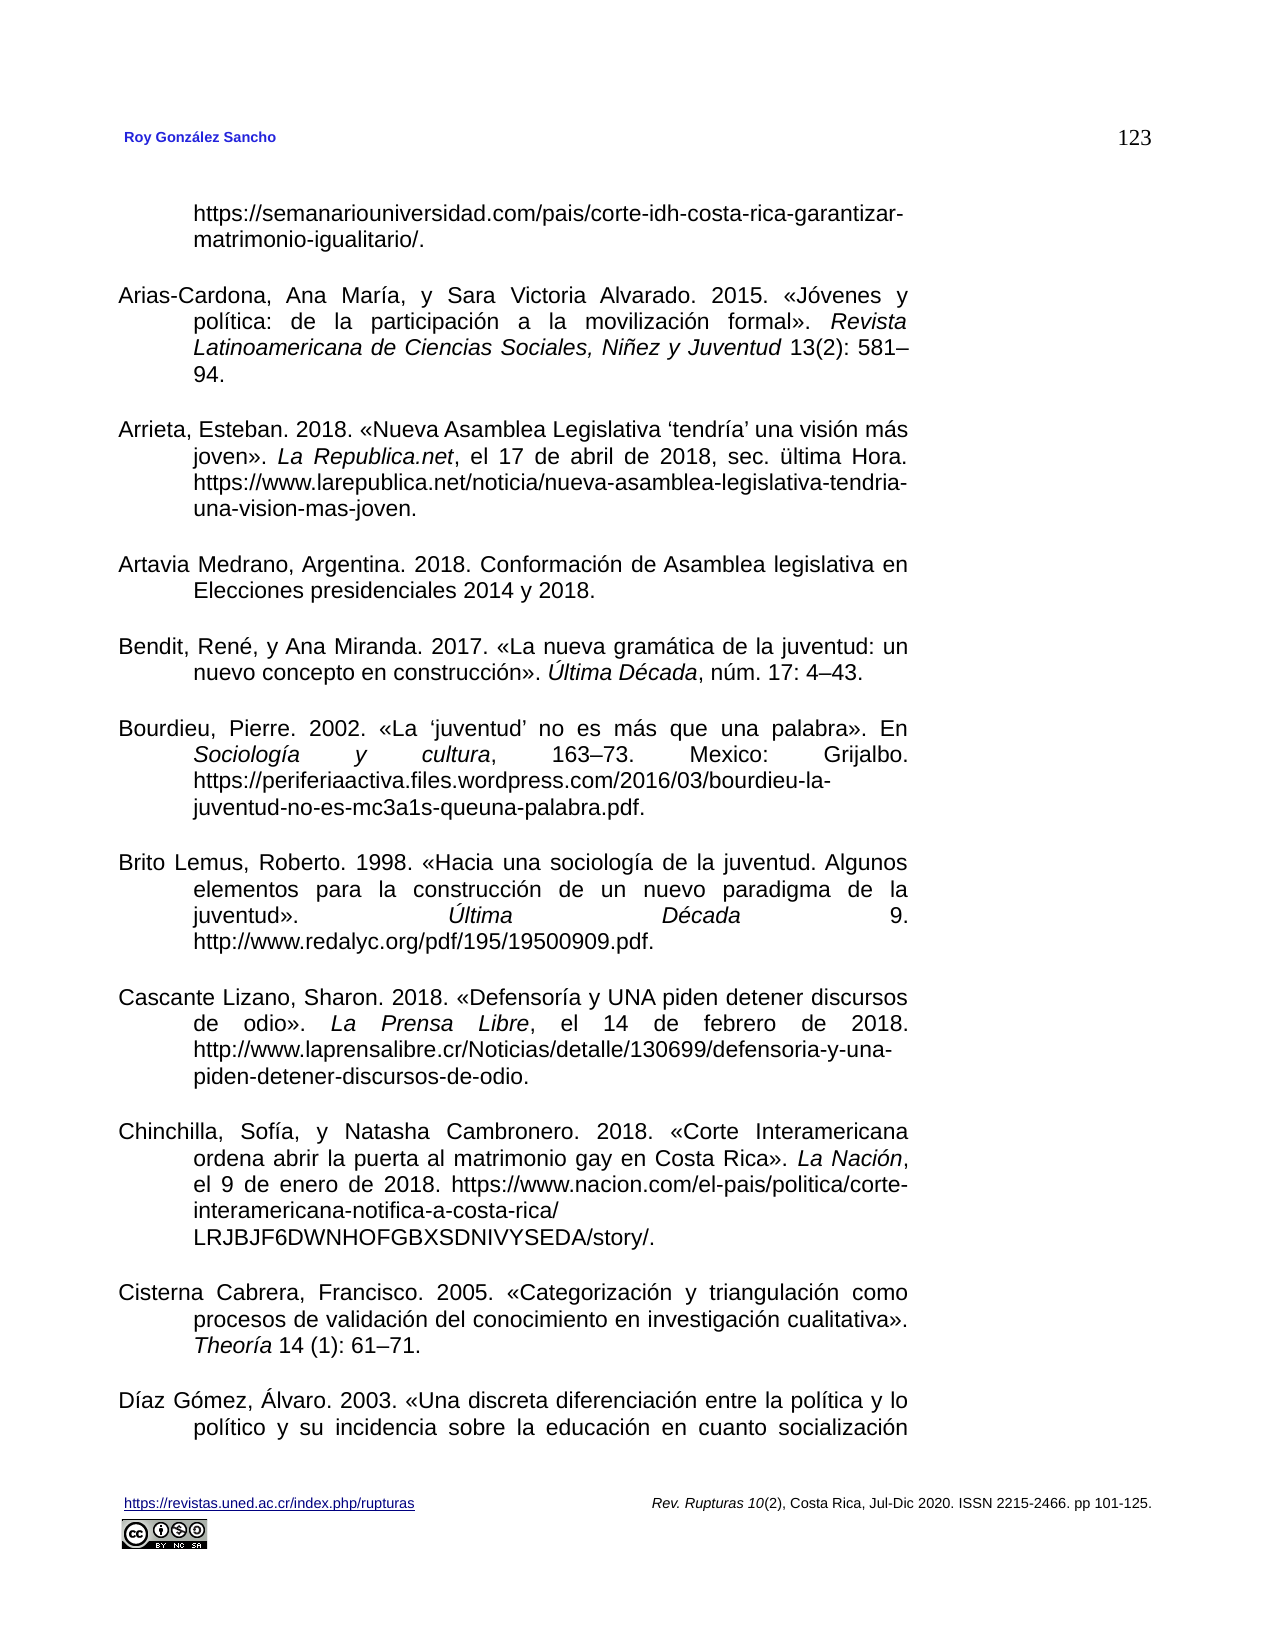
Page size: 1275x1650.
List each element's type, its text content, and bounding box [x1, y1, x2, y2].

text Arrieta, Esteban. 2018. «Nueva Asamblea Legislativa ‘tendría’ una visión más joven». La Republica.net, el 17 de abril de 2018, sec. ültima Hora. https://www.larepublica.net/noticia/nueva-asamblea-legislativa-tendria-una-vision-mas-joven. [118, 416, 909, 522]
picture [121, 1519, 208, 1549]
text Brito Lemus, Roberto. 1998. «Hacia una sociología de la juventud. Algunos elementos para la construcción de un nuevo paradigma de la juventud». Última Década 9. http://www.redalyc.org/pdf/195/19500909.pdf. [118, 849, 909, 954]
text Bourdieu, Pierre. 2002. «La ‘juventud’ no es más que una palabra». En Sociología y cultura, 163–73. Mexico: Grijalbo. https://periferiaactiva.files.wordpress.com/2016/03/bourdieu-la-juventud-no-es-mc3a1s-queuna-palabra.pdf. [118, 714, 909, 820]
text Artavia Medrano, Argentina. 2018. Conformación de Asamblea legislativa en Elecciones presidenciales 2014 y 2018. [118, 551, 909, 603]
text https://semanariouniversidad.com/pais/corte-idh-costa-rica-garantizar-matrimonio-igualitario/. [118, 200, 909, 252]
text Cascante Lizano, Sharon. 2018. «Defensoría y UNA piden detener discursos de odio». La Prensa Libre, el 14 de febrero de 2018. http://www.laprensalibre.cr/Noticias/detalle/130699/defensoria-y-una-piden-detener-discursos-de-odio. [118, 984, 909, 1089]
text Chinchilla, Sofía, y Natasha Cambronero. 2018. «Corte Interamericana ordena abrir la puerta al matrimonio gay en Costa Rica». La Nación, el 9 de enero de 2018. https://www.nacion.com/el-pais/politica/corte-interamericana-notifica-a-costa-rica/LRJBJF6DWNHOFGBXSDNIVYSEDA/story/. [118, 1118, 909, 1250]
text Cisterna Cabrera, Francisco. 2005. «Categorización y triangulación como procesos de validación del conocimiento en investigación cualitativa». Theoría 14 (1): 61–71. [118, 1279, 909, 1358]
text Arias-Cardona, Ana María, y Sara Victoria Alvarado. 2015. «Jóvenes y política: de la participación a la movilización formal». Revista Latinoamericana de Ciencias Sociales, Niñez y Juventud 13(2): 581–94. [118, 282, 909, 387]
text Díaz Gómez, Álvaro. 2003. «Una discreta diferenciación entre la política y lo político y su incidencia sobre la educación en cuanto socialización [118, 1387, 909, 1440]
text Bendit, René, y Ana Miranda. 2017. «La nueva gramática de la juventud: un nuevo concepto en construcción». Última Década, núm. 17: 4–43. [118, 633, 909, 685]
